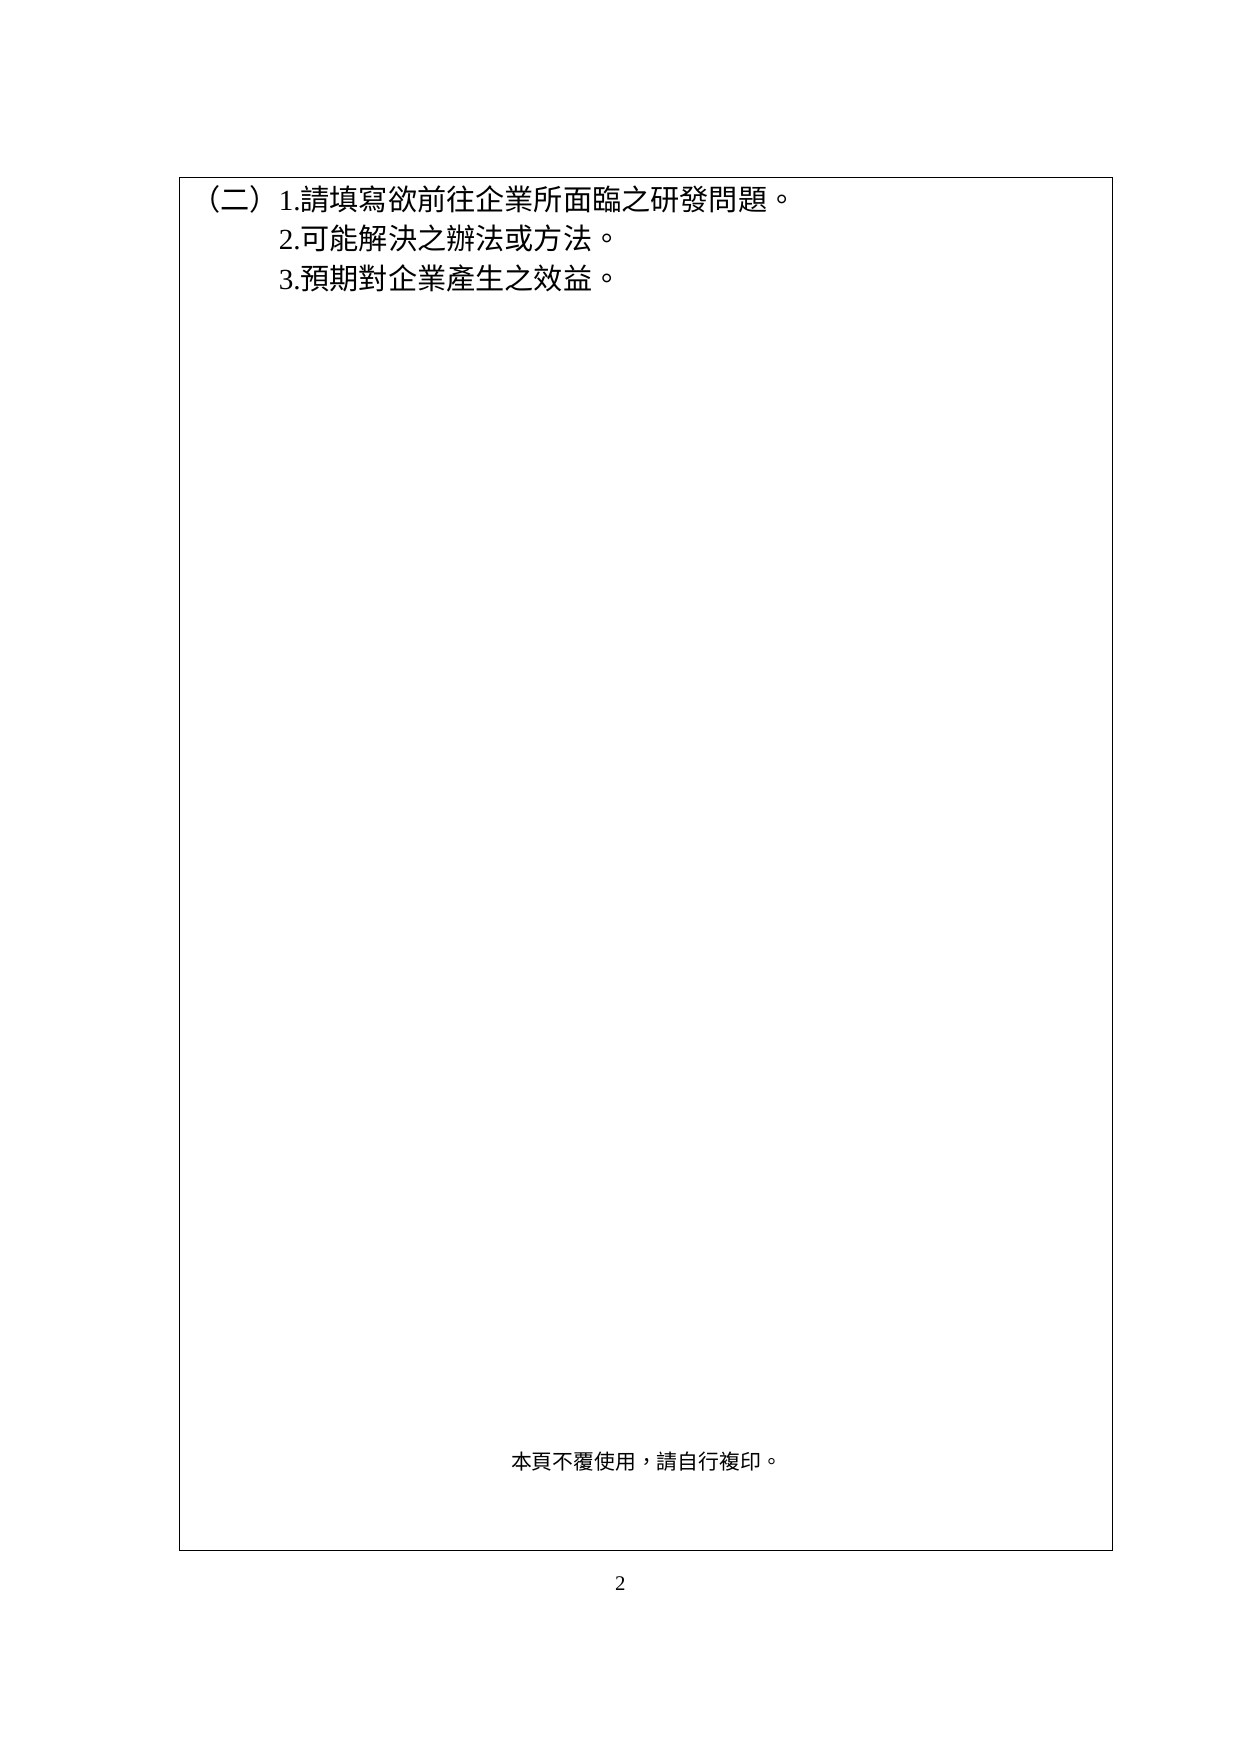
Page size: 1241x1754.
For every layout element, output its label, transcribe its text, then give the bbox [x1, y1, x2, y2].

table_header （二）1.請填寫欲前往企業所面臨之研發問題。 2.可能解決之辦法或方法。 3.預期對企業產生之效益。 本頁不覆使用，請自行複印。 [180, 178, 1112, 1550]
